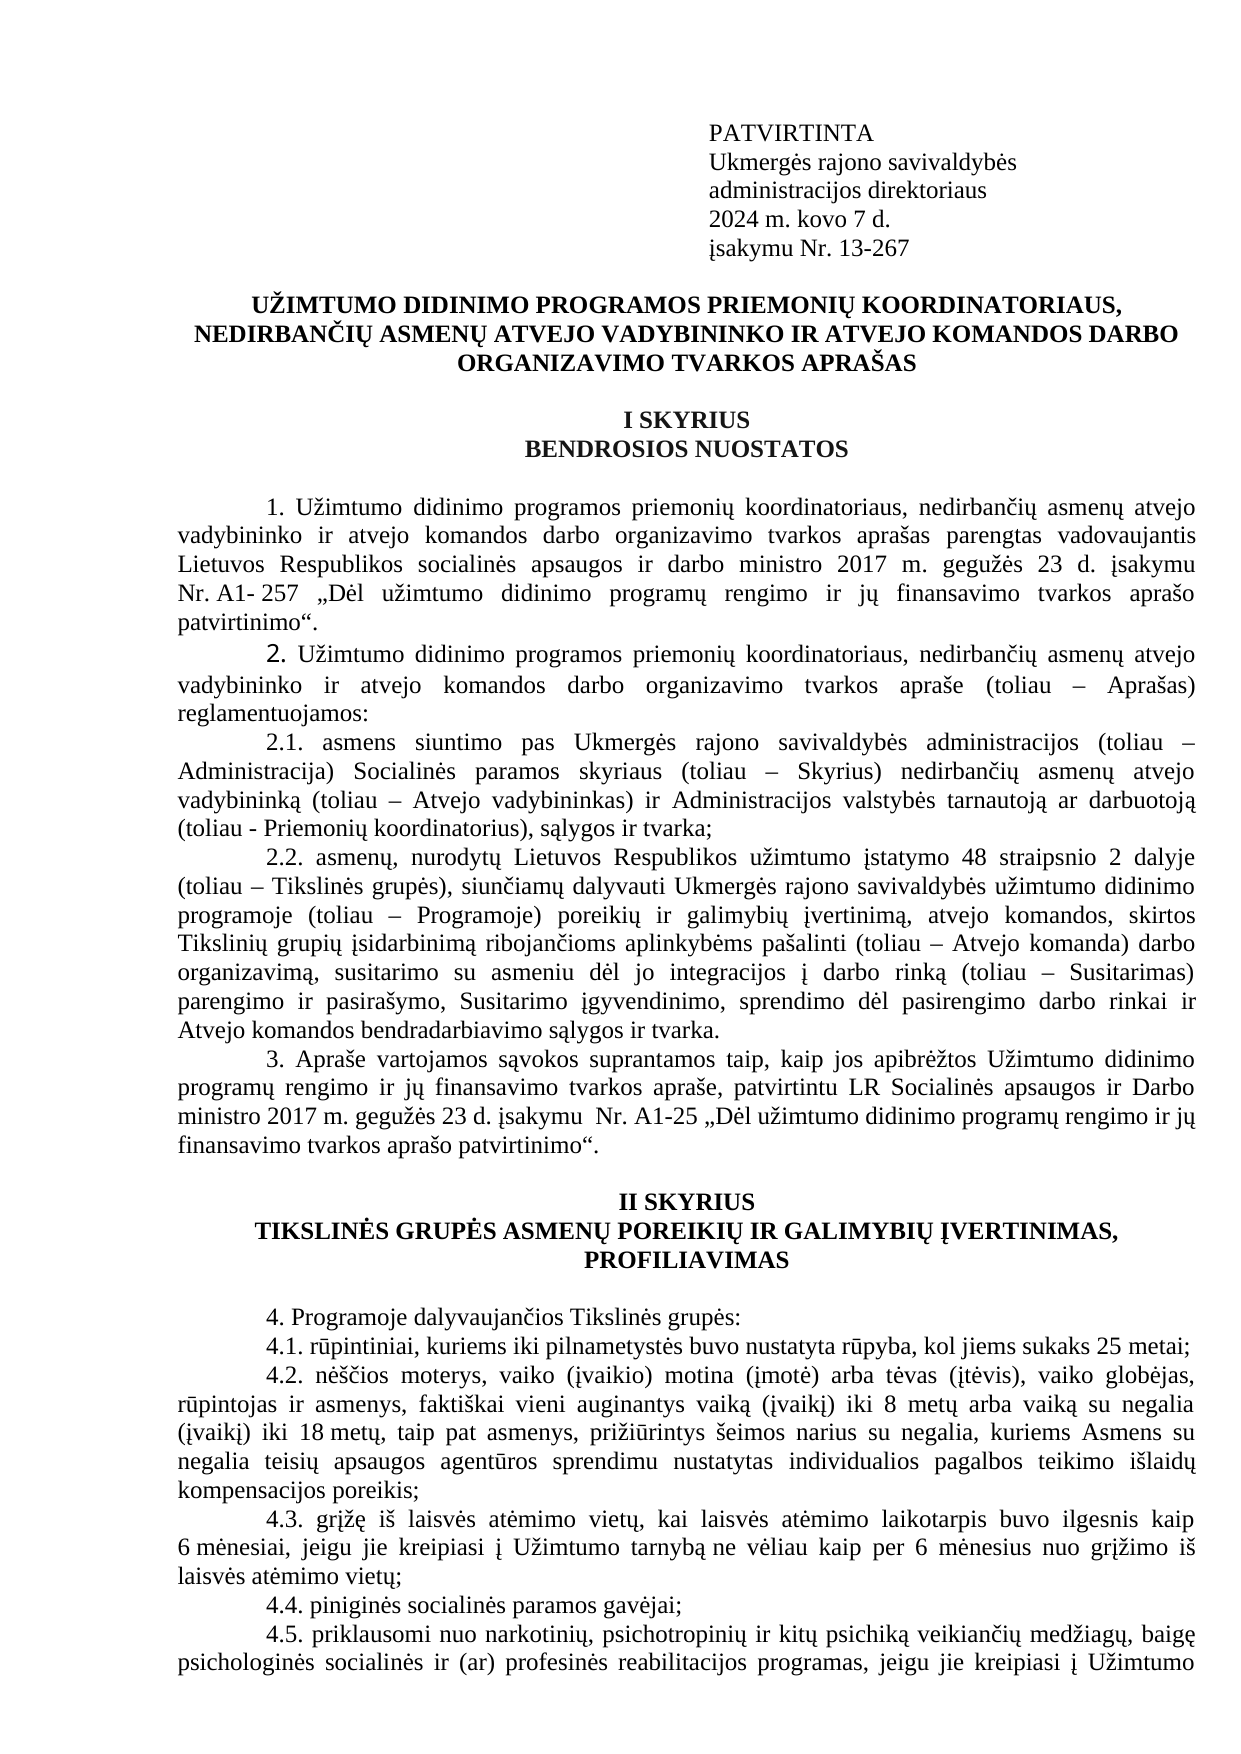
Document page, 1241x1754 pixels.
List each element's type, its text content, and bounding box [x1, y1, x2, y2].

text 2. Užimtumo didinimo programos priemonių koordinatoriaus, nedirbančių asmenų atvejo vadybininko ir atvejo komandos darbo organizavimo tvarkos apraše (toliau – Aprašas) reglamentuojamos: [177, 636, 1196, 727]
text 4.5. priklausomi nuo narkotinių, psichotropinių ir kitų psichiką veikiančių medžiagų, baigę psichologinės socialinės ir (ar) profesinės reabilitacijos programas, jeigu jie kreipiasi į Užimtumo [177, 1619, 1196, 1676]
text 2.2. asmenų, nurodytų Lietuvos Respublikos užimtumo įstatymo 48 straipsnio 2 dalyje (toliau – Tikslinės grupės), siunčiamų dalyvauti Ukmergės rajono savivaldybės užimtumo didinimo programoje (toliau – Programoje) poreikių ir galimybių įvertinimą, atvejo komandos, skirtos Tikslinių grupių įsidarbinimą ribojančioms aplinkybėms pašalinti (toliau – Atvejo komanda) darbo organizavimą, susitarimo su asmeniu dėl jo integracijos į darbo rinką (toliau – Susitarimas) parengimo ir pasirašymo, Susitarimo įgyvendinimo, sprendimo dėl pasirengimo darbo rinkai ir Atvejo komandos bendradarbiavimo sąlygos ir tvarka. [177, 842, 1196, 1044]
text 4.2. nėščios moterys, vaiko (įvaikio) motina (įmotė) arba tėvas (įtėvis), vaiko globėjas, rūpintojas ir asmenys, faktiškai vieni auginantys vaiką (įvaikį) iki 8 metų arba vaiką su negalia (įvaikį) iki 18 metų, taip pat asmenys, prižiūrintys šeimos narius su negalia, kuriems Asmens su negalia teisių apsaugos agentūros sprendimu nustatytas individualios pagalbos teikimo išlaidų kompensacijos poreikis; [177, 1360, 1196, 1504]
text UŽIMTUMO DIDINIMO PROGRAMOS PRIEMONIŲ KOORDINATORIAUS, NEDIRBANČIŲ ASMENŲ ATVEJO VADYBININKO IR ATVEJO KOMANDOS DARBO ORGANIZAVIMO TVARKOS APRAŠAS [177, 291, 1196, 377]
text PATVIRTINTA [177, 118, 1196, 147]
text II SKYRIUS [177, 1187, 1196, 1216]
text įsakymu Nr. 13-267 [177, 233, 1196, 262]
text TIKSLINĖS GRUPĖS ASMENŲ POREIKIŲ IR GALIMYBIŲ ĮVERTINIMAS, PROFILIAVIMAS [177, 1216, 1196, 1274]
text 2024 m. kovo 7 d. [177, 204, 1196, 233]
text BENDROSIOS NUOSTATOS [177, 434, 1196, 463]
text 4.3. grįžę iš laisvės atėmimo vietų, kai laisvės atėmimo laikotarpis buvo ilgesnis kaip 6 mėnesiai, jeigu jie kreipiasi į Užimtumo tarnybą ne vėliau kaip per 6 mėnesius nuo grįžimo iš laisvės atėmimo vietų; [177, 1504, 1196, 1590]
text 2.1. asmens siuntimo pas Ukmergės rajono savivaldybės administracijos (toliau – Administracija) Socialinės paramos skyriaus (toliau – Skyrius) nedirbančių asmenų atvejo vadybininką (toliau – Atvejo vadybininkas) ir Administracijos valstybės tarnautoją ar darbuotoją (toliau - Priemonių koordinatorius), sąlygos ir tvarka; [177, 727, 1196, 842]
text I SKYRIUS [177, 406, 1196, 434]
text 4.1. rūpintiniai, kuriems iki pilnametystės buvo nustatyta rūpyba, kol jiems sukaks 25 metai; [177, 1331, 1196, 1360]
text administracijos direktoriaus [177, 176, 1196, 204]
text 4.4. piniginės socialinės paramos gavėjai; [177, 1590, 1196, 1619]
text 4. Programoje dalyvaujančios Tikslinės grupės: [177, 1302, 1196, 1331]
text 3. Apraše vartojamos sąvokos suprantamos taip, kaip jos apibrėžtos Užimtumo didinimo programų rengimo ir jų finansavimo tvarkos apraše, patvirtintu LR Socialinės apsaugos ir Darbo ministro 2017 m. gegužės 23 d. įsakymu Nr. A1-25 „Dėl užimtumo didinimo programų rengimo ir jų finansavimo tvarkos aprašo patvirtinimo“. [177, 1044, 1196, 1159]
text Ukmergės rajono savivaldybės [177, 147, 1196, 176]
text 1. Užimtumo didinimo programos priemonių koordinatoriaus, nedirbančių asmenų atvejo vadybininko ir atvejo komandos darbo organizavimo tvarkos aprašas parengtas vadovaujantis Lietuvos Respublikos socialinės apsaugos ir darbo ministro 2017 m. gegužės 23 d. įsakymu Nr. A1- 257 „Dėl užimtumo didinimo programų rengimo ir jų finansavimo tvarkos aprašo patvirtinimo“. [177, 492, 1196, 636]
